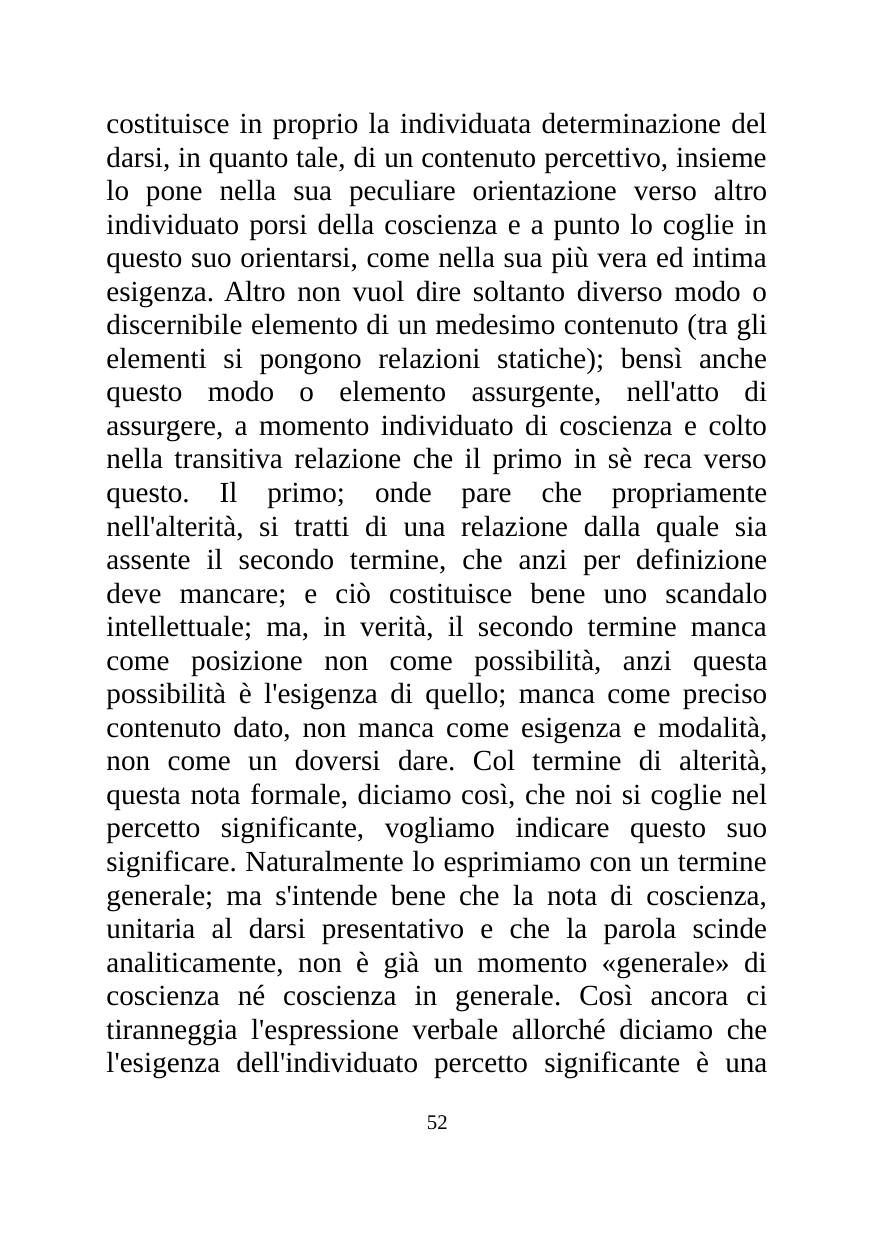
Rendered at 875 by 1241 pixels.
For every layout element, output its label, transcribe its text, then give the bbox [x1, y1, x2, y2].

text costituisce in proprio la individuata determinazione del darsi, in quanto tale, di un contenuto percettivo, insieme lo pone nella sua peculiare orientazione verso altro individuato porsi della coscienza e a punto lo coglie in questo suo orientarsi, come nella sua più vera ed intima esigenza. Altro non vuol dire soltanto diverso modo o discernibile elemento di un medesimo contenuto (tra gli elementi si pongono relazioni statiche); bensì anche questo modo o elemento assurgente, nell'atto di assurgere, a momento individuato di coscienza e colto nella transitiva relazione che il primo in sè reca verso questo. Il primo; onde pare che propriamente nell'alterità, si tratti di una relazione dalla quale sia assente il secondo termine, che anzi per definizione deve mancare; e ciò costituisce bene uno scandalo intellettuale; ma, in verità, il secondo termine manca come posizione non come possibilità, anzi questa possibilità è l'esigenza di quello; manca come preciso contenuto dato, non manca come esigenza e modalità, non come un doversi dare. Col termine di alterità, questa nota formale, diciamo così, che noi si coglie nel percetto significante, vogliamo indicare questo suo significare. Naturalmente lo esprimiamo con un termine generale; ma s'intende bene che la nota di coscienza, unitaria al darsi presentativo e che la parola scinde analiticamente, non è già un momento «generale» di coscienza né coscienza in generale. Così ancora ci tiranneggia l'espressione verbale allorché diciamo che l'esigenza dell'individuato percetto significante è una [106, 106, 768, 1079]
